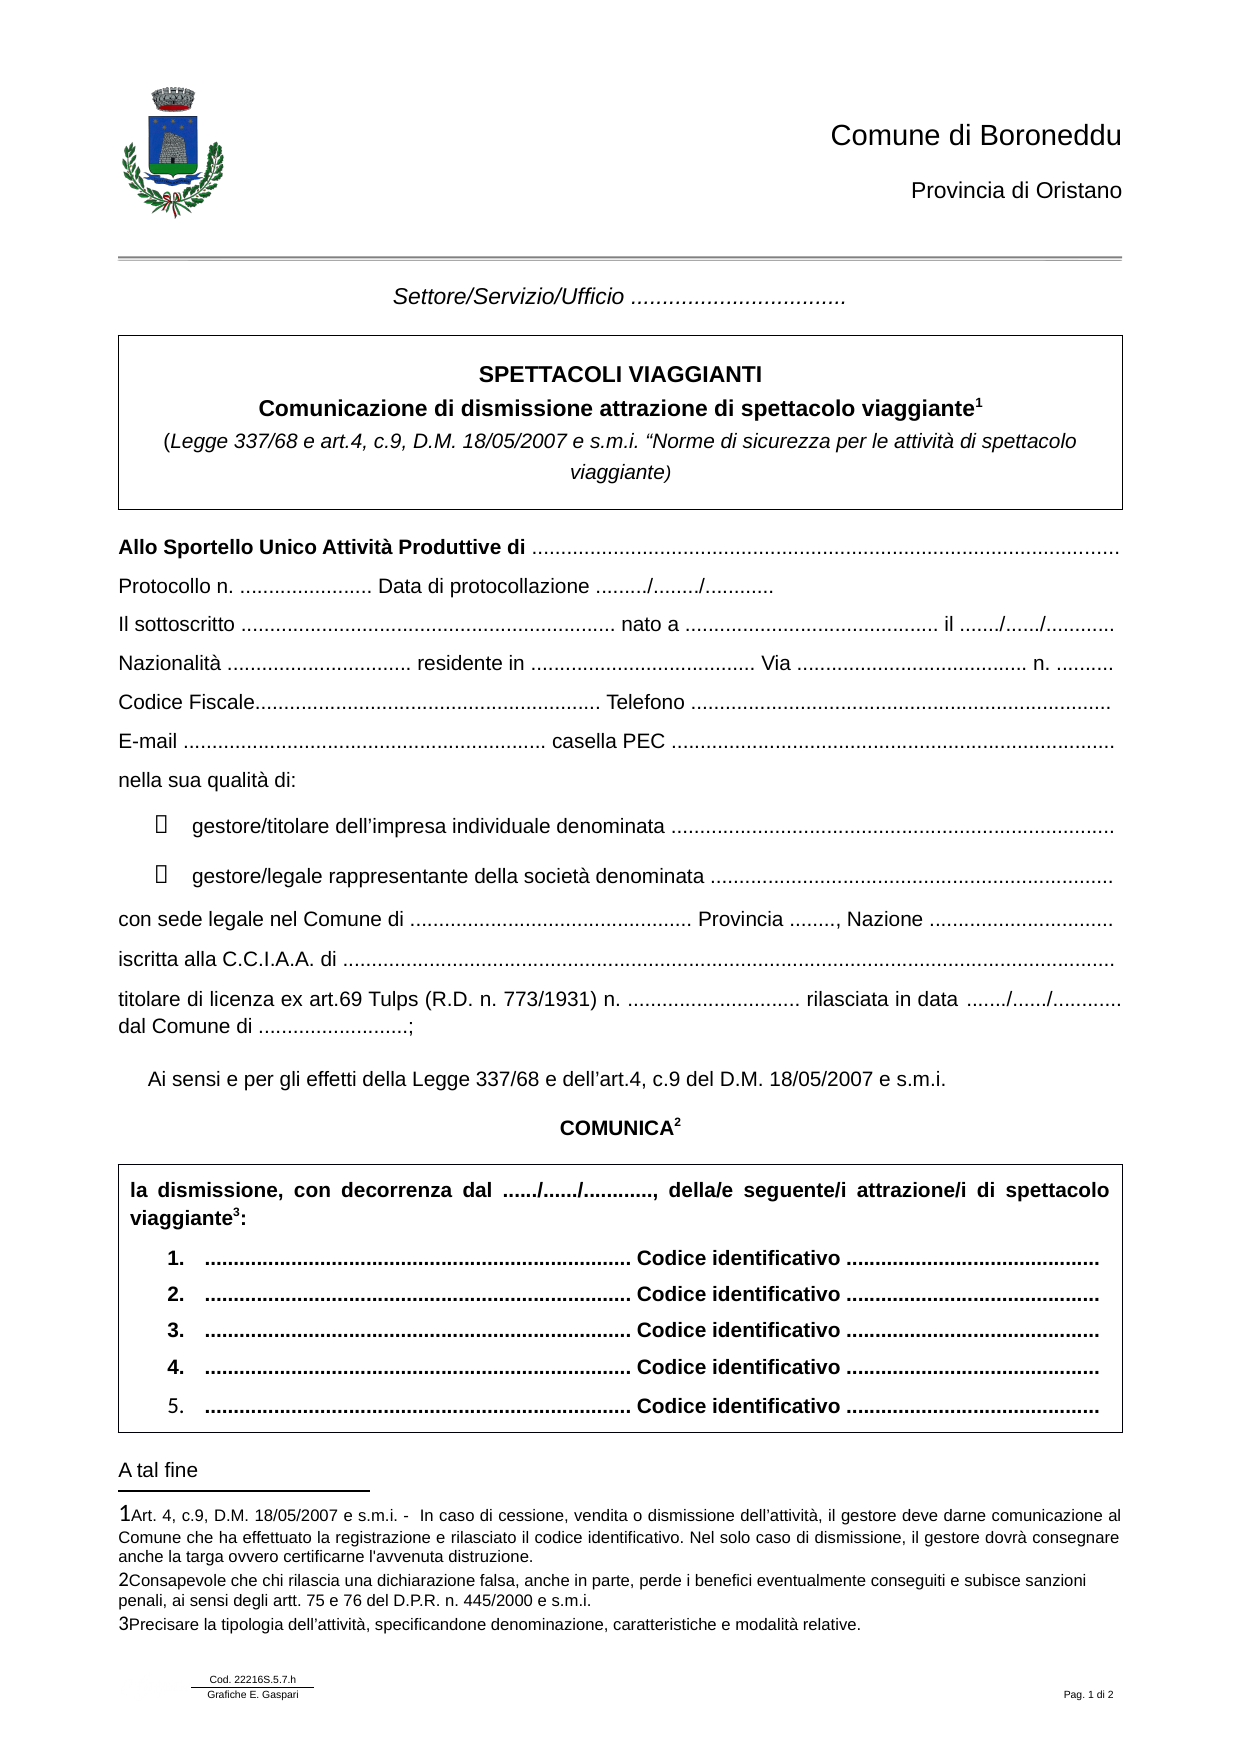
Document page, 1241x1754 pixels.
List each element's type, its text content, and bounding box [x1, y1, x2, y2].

text Comune di Boroneddu [224, 118, 1122, 152]
text Provincia di Oristano [224, 177, 1122, 204]
text Codice Fiscale............................................................ Telefono ......................................................................... [118, 690, 1122, 714]
text  gestore/legale rappresentante della società denominata ...................................................................... [153, 856, 1122, 891]
text Consapevole che chi rilascia una dichiarazione falsa, anche in parte, perde i benefici eventualmente conseguiti e subisce sanzioni penali, ai sensi degli artt. 75 e 76 del D.P.R. n. 445/2000 e s.m.i. [118, 1566, 1122, 1610]
text Allo Sportello Unico Attività Produttive di [118, 534, 1122, 558]
table_header SPETTACOLI VIAGGIANTI Comunicazione di dismissione attrazione di spettacolo viaggiante (Legge 337/68 e art.4, c.9, D.M. 18/05/2007 e s.m.i. “Norme di sicurezza per le attività di spettacolo viaggiante) [119, 336, 1122, 508]
text Ai sensi e per gli effetti della Legge 337/68 e dell’art.4, c.9 del D.M. 18/05/2007 e s.m.i. [118, 1066, 1122, 1090]
text A tal fine [118, 1458, 1122, 1482]
picture [122, 87, 224, 219]
text con sede legale nel Comune di ................................................. Provincia ........, Nazione ................................ [118, 906, 1122, 930]
subtitle COMUNICA [118, 1115, 1122, 1139]
text E-mail ............................................................... casella PEC ............................................................................. [118, 729, 1122, 753]
text nella sua qualità di: [118, 768, 1122, 792]
text iscritta alla C.C.I.A.A. di ...................................................................................................................................... [118, 946, 1122, 970]
text  gestore/titolare dell’impresa individuale denominata ............................................................................. [153, 807, 1122, 841]
text Nazionalità ................................ residente in ....................................... Via ........................................ n. .......... [118, 651, 1122, 675]
text titolare di licenza ex art.69 Tulps (R.D. n. 773/1931) n. .............................. rilasciata in data ......./....../............ dal Comune di ..........................; [118, 986, 1122, 1038]
table_header la dismissione, con decorrenza dal ....../....../............, della/e seguente/i attrazione/i di spettacolo viaggiante: .......................................................................... Codice identificativo ............................................ .......................................................................... Codice identificativo ............................................ .......................................................................... Codice identificativo ............................................ .......................................................................... Codice identificativo ............................................ .......................................................................... Codice identificativo ............................................ [119, 1165, 1122, 1432]
text Il sottoscritto ................................................................. nato a ............................................ il ......./....../............ [118, 612, 1122, 636]
text Protocollo n. ....................... Data di protocollazione ........./......../............ [118, 573, 1122, 597]
text Settore/Servizio/Ufficio .................................. [118, 283, 1122, 309]
